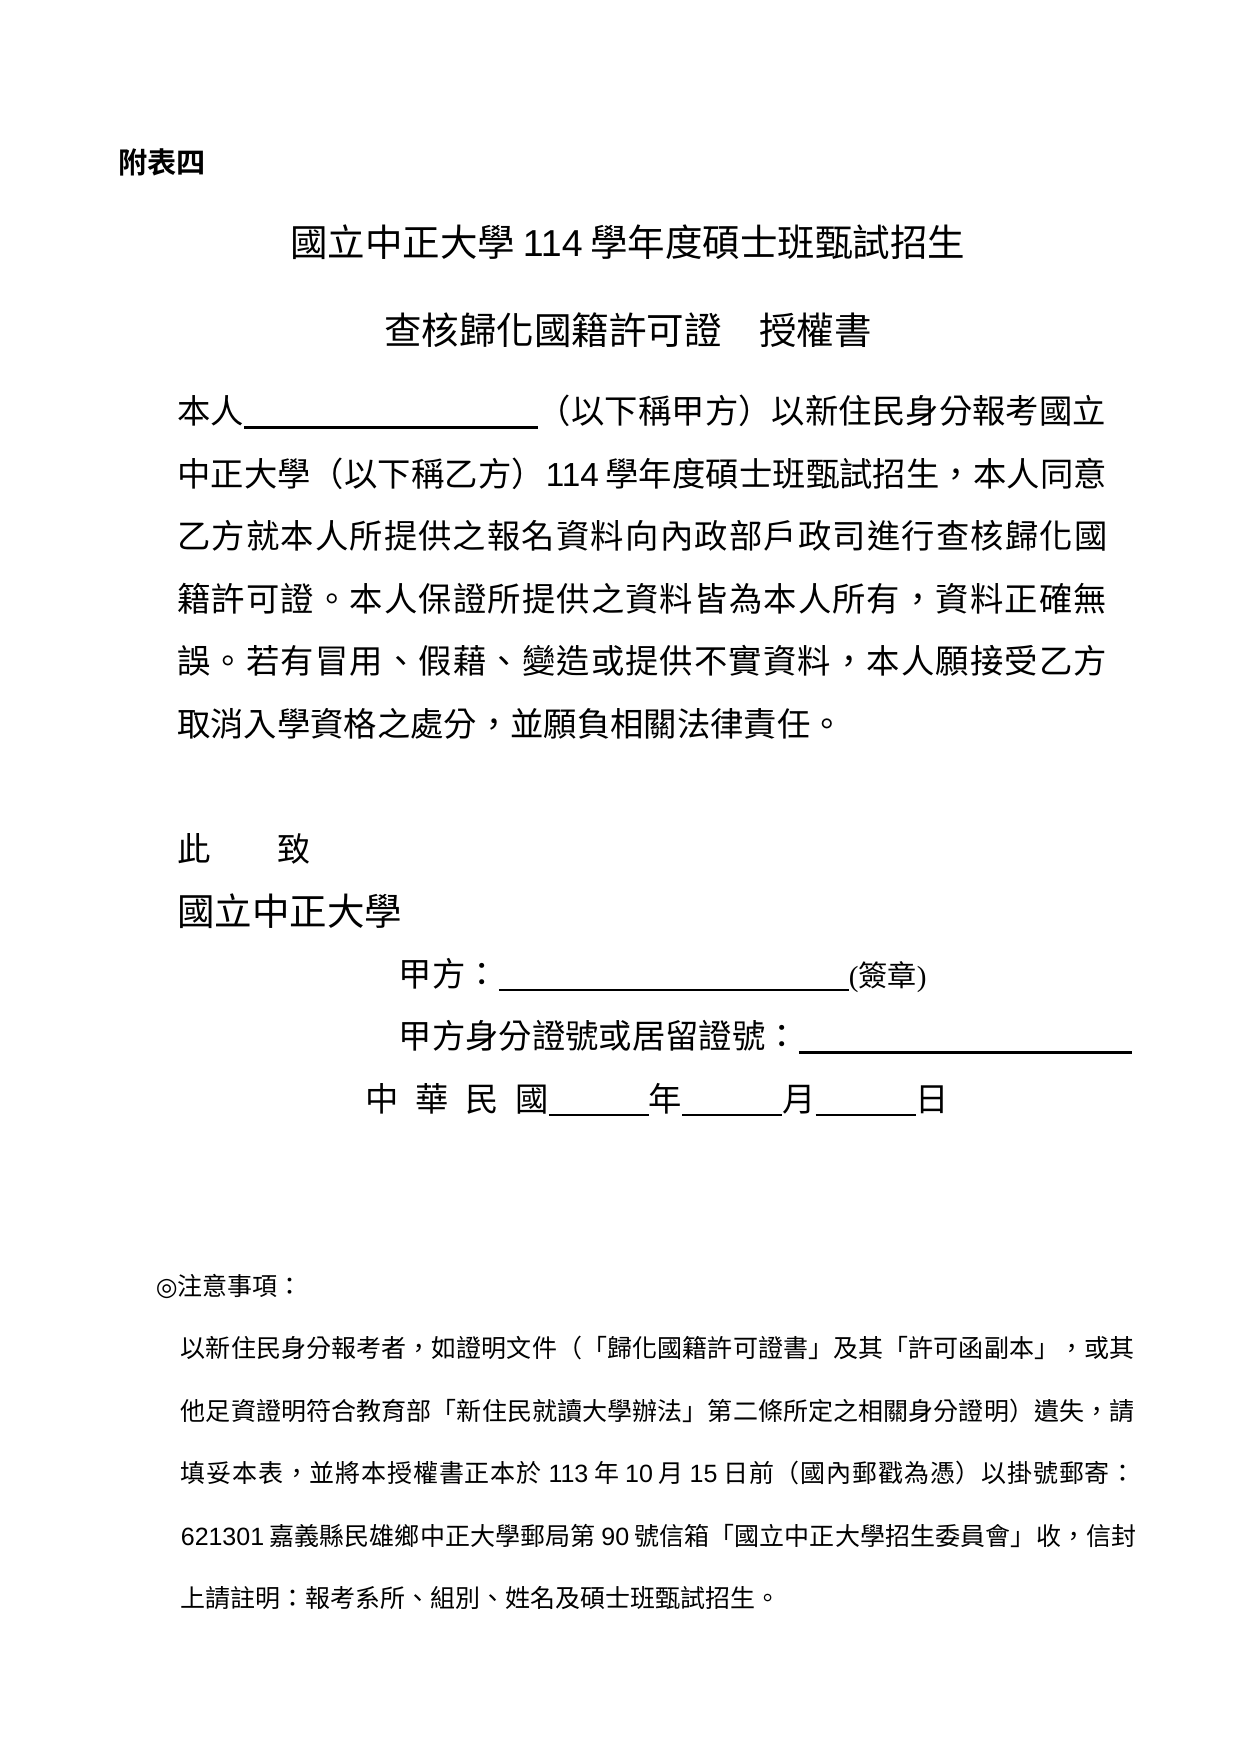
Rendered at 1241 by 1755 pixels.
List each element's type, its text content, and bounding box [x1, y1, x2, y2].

text 甲方身分證號或居留證號： [399, 992, 1137, 1055]
text 國立中正大學 [177, 867, 1137, 930]
text 中 華 民 國 年 月 日 [177, 1055, 1137, 1117]
text 甲方： (簽章) [399, 930, 1137, 992]
text 本人 （以下稱甲方）以新住民身分報考國立中正大學（以下稱乙方）114學年度碩士班甄試招生，本人同意乙方就本人所提供之報名資料向內政部戶政司進行查核歸化國籍許可證。本人保證所提供之資料皆為本人所有，資料正確無誤。若有冒用、假藉、變造或提供不實資料，本人願接受乙方取消入學資格之處分，並願負相關法律責任。 [177, 367, 1108, 742]
text 國立中正大學114學年度碩士班甄試招生 [118, 213, 1137, 267]
text 查核歸化國籍許可證 授權書 [118, 286, 1137, 349]
text ◎注意事項： [156, 1242, 1137, 1305]
text 附表四 [118, 139, 1137, 182]
text 此 致 [177, 805, 1137, 867]
text 以新住民身分報考者，如證明文件（「歸化國籍許可證書」及其「許可函副本」，或其他足資證明符合教育部「新住民就讀大學辦法」第二條所定之相關身分證明）遺失，請填妥本表，並將本授權書正本於113年10月15日前（國內郵戳為憑）以掛號郵寄：621301嘉義縣民雄鄉中正大學郵局第90號信箱「國立中正大學招生委員會」收，信封上請註明：報考系所、組別、姓名及碩士班甄試招生。 [181, 1305, 1137, 1617]
